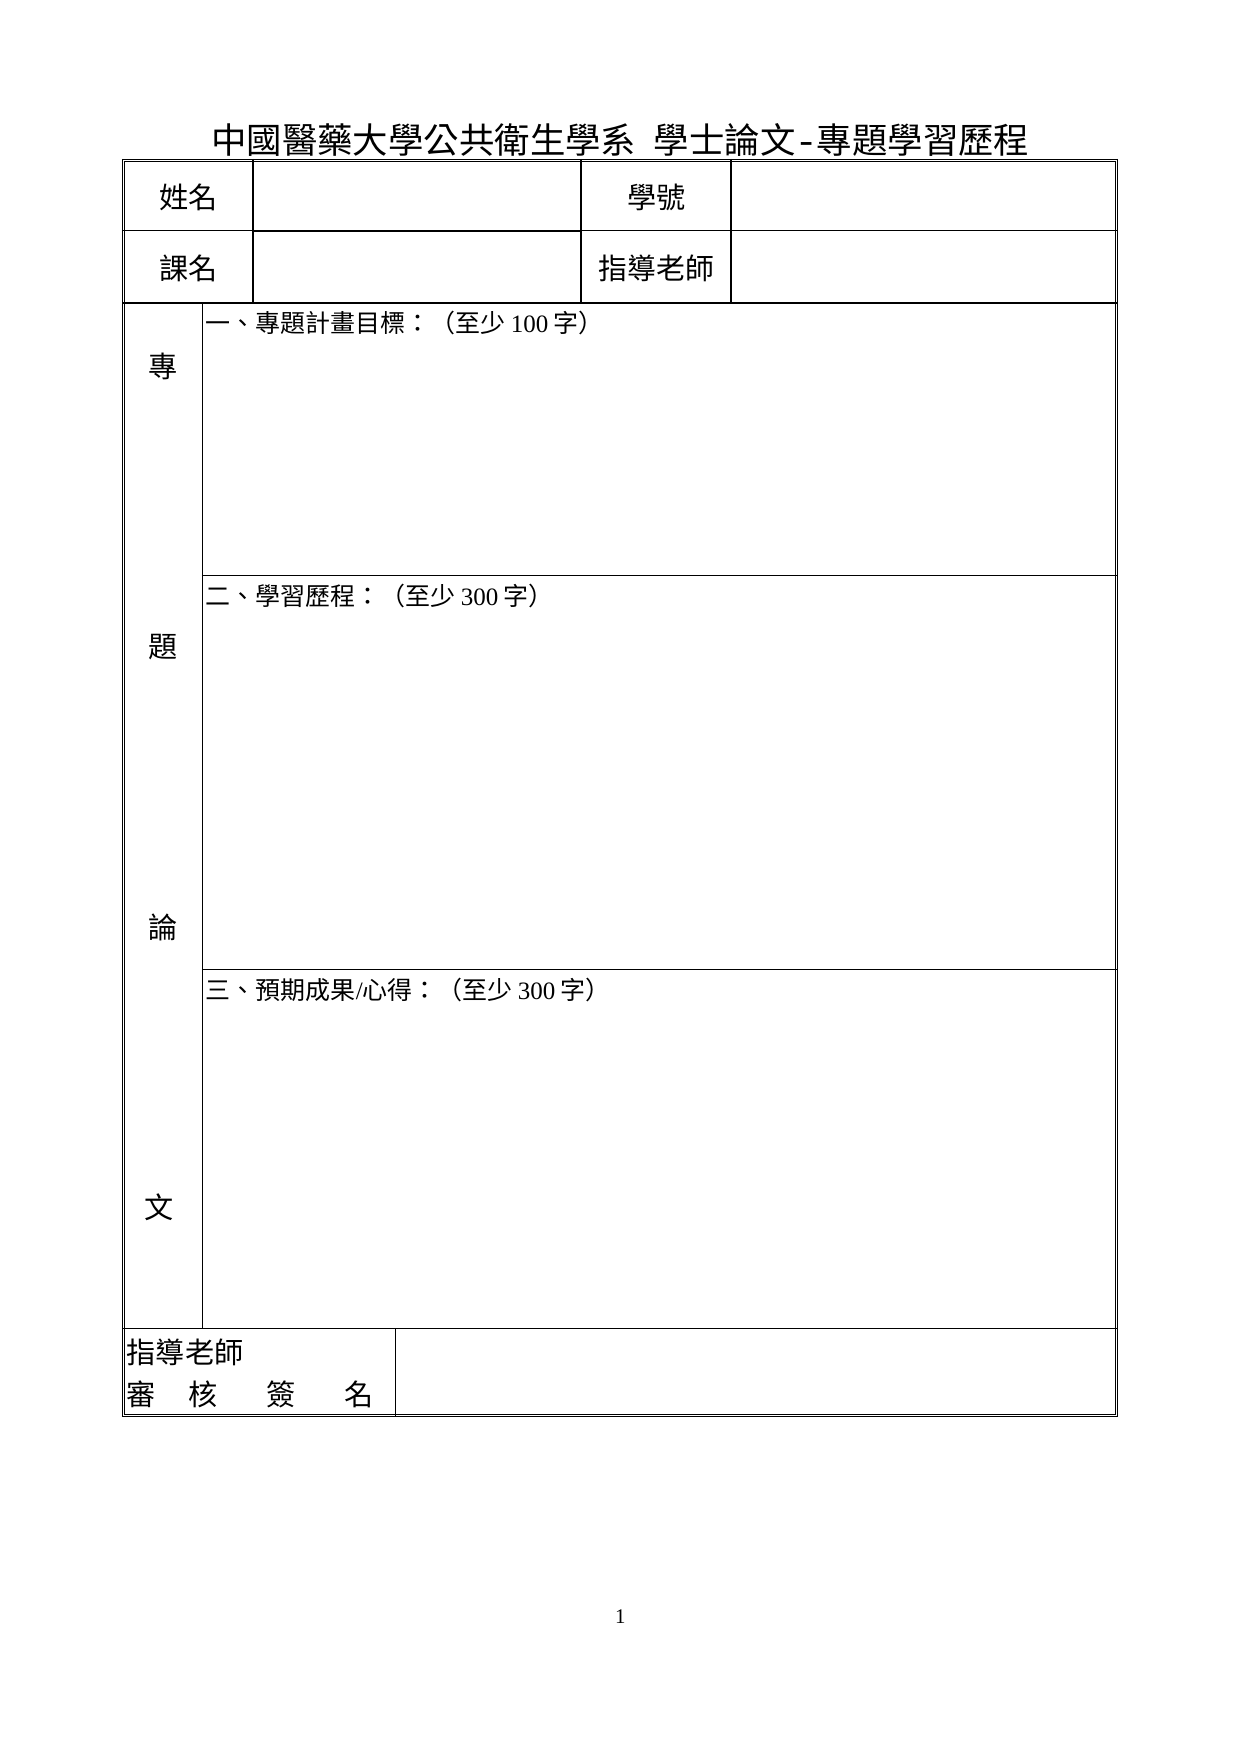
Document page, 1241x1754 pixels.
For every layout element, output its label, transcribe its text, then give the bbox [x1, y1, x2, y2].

table_cell 二、學習歷程：（至少300字） [203, 576, 1115, 969]
table_cell [396, 1329, 1115, 1414]
table_cell 一、專題計畫目標：（至少100字） [203, 304, 1115, 575]
table_cell 指導老師 審 核 簽 名 [125, 1329, 395, 1414]
table_header 學號 [582, 162, 730, 230]
table_cell 指導老師 [582, 231, 730, 302]
table_header 姓名 [125, 162, 252, 230]
table_header [732, 162, 1115, 230]
table_cell 三、預期成果/心得：（至少300字） [203, 970, 1115, 1328]
table_header [254, 162, 580, 230]
table_cell [732, 231, 1115, 302]
table_cell [254, 232, 580, 302]
table_cell 課名 [125, 231, 252, 302]
text 中國醫藥大學公共衛生學系 學士論文-專題學習歷程 [187, 96, 1053, 159]
table_cell 專 題 論 文 [125, 304, 202, 1328]
